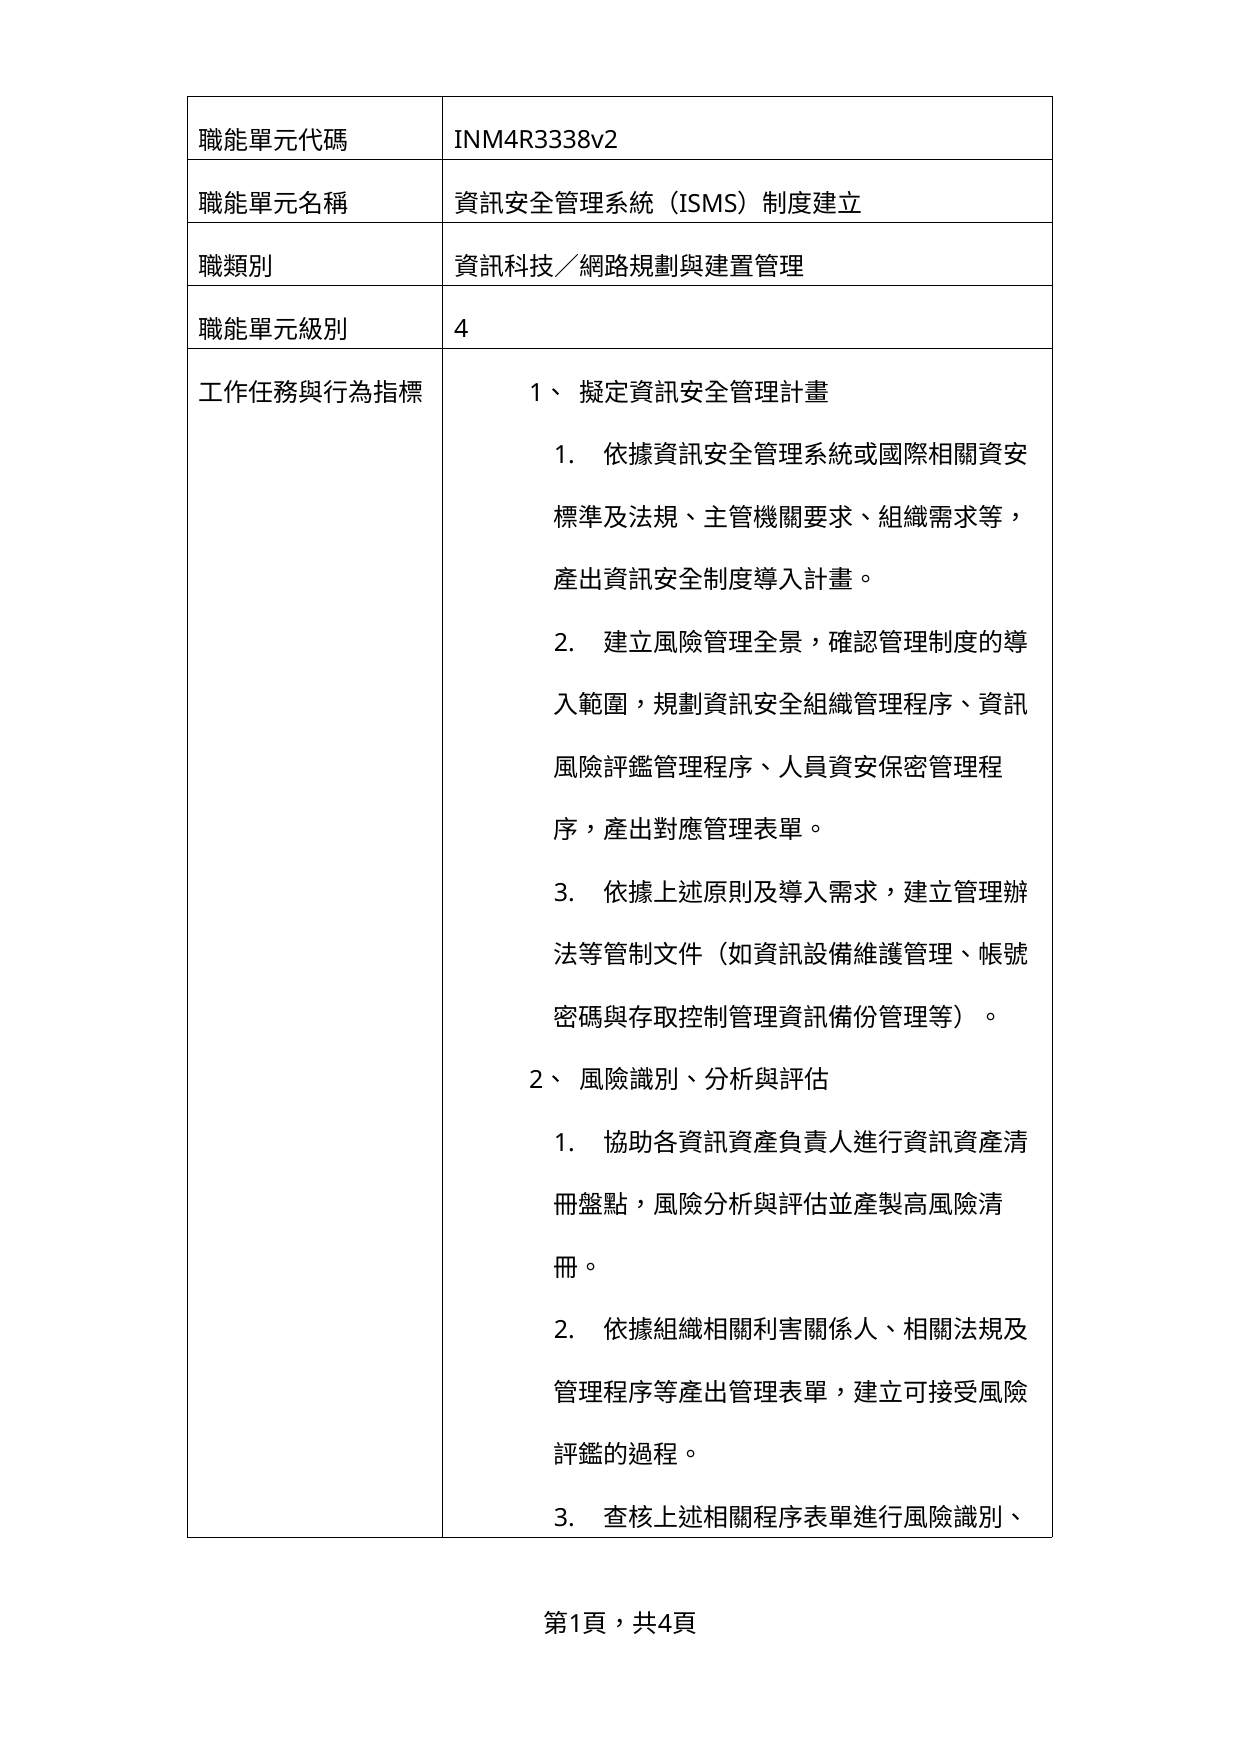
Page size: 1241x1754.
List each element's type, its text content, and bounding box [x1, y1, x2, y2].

table_cell 職能單元級別 [188, 286, 442, 348]
table_cell 4 [443, 286, 1052, 348]
table_header INM4R3338v2 [443, 97, 1052, 159]
table_cell 職類別 [188, 223, 442, 285]
table_cell 擬定資訊安全管理計畫 依據資訊安全管理系統或國際相關資安標準及法規、主管機關要求、組織需求等，產出資訊安全制度導入計畫。 建立風險管理全景，確認管理制度的導入範圍，規劃資訊安全組織管理程序、資訊風險評鑑管理程序、人員資安保密管理程序，產出對應管理表單。 依據上述原則及導入需求，建立管理辦法等管制文件（如資訊設備維護管理、帳號密碼與存取控制管理資訊備份管理等）。 風險識別、分析與評估 協助各資訊資產負責人進行資訊資產清冊盤點，風險分析與評估並產製高風險清冊。 依據組織相關利害關係人、相關法規及管理程序等產出管理表單，建立可接受風險評鑑的過程。 查核上述相關程序表單進行風險識別、分析與評估，產出風險評估報告。 風險處理 參與風險等級判定準則之討論。 協助風險高於可接受等級項目之單位，識別不可接受風險項目，針對不可接受風險項目，擬定風險處理計畫。 確認風險處理計畫執行之有效性，是否如預期之降低風險值。 營運持續管理 依組織營運項目之業務及組織內外部重大議題，盤點組織重要業務項目及所支援之資通訊系統，依其重要性分列，匯整核心業務項目及其支援之核心資通訊系統清單（關鍵服務項目清單）。 針對上述清單之業務或資通訊系統，定義其最大可容忍之中斷時間、復原時間目標 （RTO）以及復原點目標（RPO）等等，並依其要求訂定各業務、資通訊系統之營運持續計畫或災難復原計畫，並執行演練。 [443, 349, 1052, 1536]
table_cell 資訊科技／網路規劃與建置管理 [443, 223, 1052, 285]
table_header 職能單元代碼 [188, 97, 442, 159]
table_cell 工作任務與行為指標 [188, 349, 442, 1536]
table_cell 職能單元名稱 [188, 160, 442, 222]
table_cell 資訊安全管理系統（ISMS）制度建立 [443, 160, 1052, 222]
